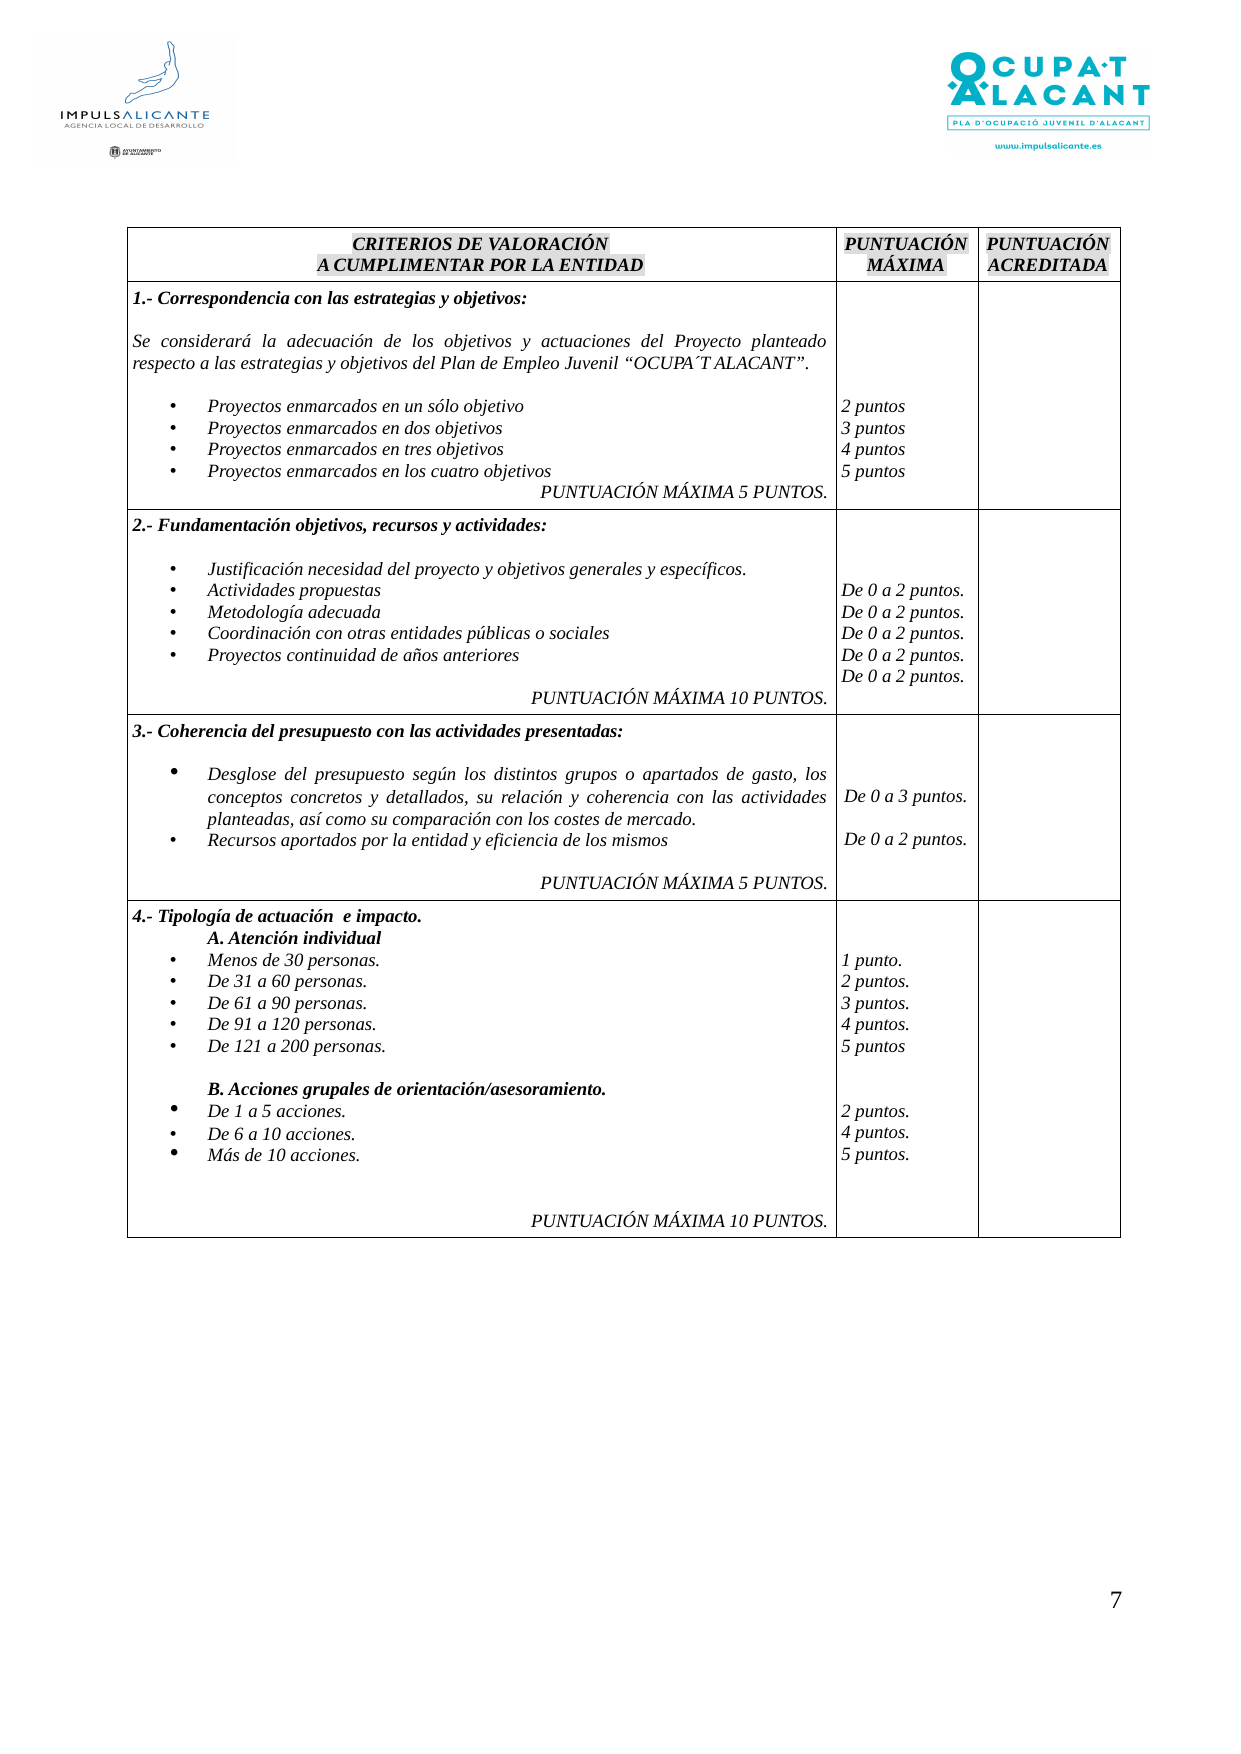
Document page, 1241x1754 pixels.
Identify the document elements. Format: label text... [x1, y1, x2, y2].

table_cell De 0 a 2 puntos. De 0 a 2 puntos. De 0 a 2 puntos. De 0 a 2 puntos. De 0 a 2 puntos. [837, 510, 978, 714]
table_header CRITERIOS DE VALORACIÓN A CUMPLIMENTAR POR LA ENTIDAD [128, 228, 836, 281]
table_cell [979, 901, 1120, 1237]
table_cell [979, 715, 1120, 899]
table_cell 3.- Coherencia del presupuesto con las actividades presentadas: Desglose del presupuesto según los distintos grupos o apartados de gasto, los conceptos concretos y detallados, su relación y coherencia con las actividades planteadas, así como su comparación con los costes de mercado. Recursos aportados por la entidad y eficiencia de los mismos PUNTUACIÓN MÁXIMA 5 PUNTOS. [128, 715, 836, 899]
table_cell De 0 a 3 puntos. De 0 a 2 puntos. [837, 715, 978, 899]
picture [32, 34, 236, 166]
table_cell 2 puntos 3 puntos 4 puntos 5 puntos [837, 282, 978, 508]
table_header PUNTUACIÓN MÁXIMA [837, 228, 978, 281]
table_cell 1.- Correspondencia con las estrategias y objetivos: Se considerará la adecuación de los objetivos y actuaciones del Proyecto planteado respecto a las estrategias y objetivos del Plan de Empleo Juvenil “OCUPA´T ALACANT”. Proyectos enmarcados en un sólo objetivo Proyectos enmarcados en dos objetivos Proyectos enmarcados en tres objetivos Proyectos enmarcados en los cuatro objetivos PUNTUACIÓN MÁXIMA 5 PUNTOS. [128, 282, 836, 508]
table_cell 2.- Fundamentación objetivos, recursos y actividades: Justificación necesidad del proyecto y objetivos generales y específicos. Actividades propuestas Metodología adecuada Coordinación con otras entidades públicas o sociales Proyectos continuidad de años anteriores PUNTUACIÓN MÁXIMA 10 PUNTOS. [128, 510, 836, 714]
table_header PUNTUACIÓN ACREDITADA [979, 228, 1120, 281]
table_cell 4.- Tipología de actuación e impacto. A. Atención individual Menos de 30 personas. De 31 a 60 personas. De 61 a 90 personas. De 91 a 120 personas. De 121 a 200 personas. B. Acciones grupales de orientación/asesoramiento. De 1 a 5 acciones. De 6 a 10 acciones. Más de 10 acciones. PUNTUACIÓN MÁXIMA 10 PUNTOS. [128, 901, 836, 1237]
table_cell 1 punto. 2 puntos. 3 puntos. 4 puntos. 5 puntos 2 puntos. 4 puntos. 5 puntos. [837, 901, 978, 1237]
table_cell [979, 282, 1120, 508]
table_cell [979, 510, 1120, 714]
